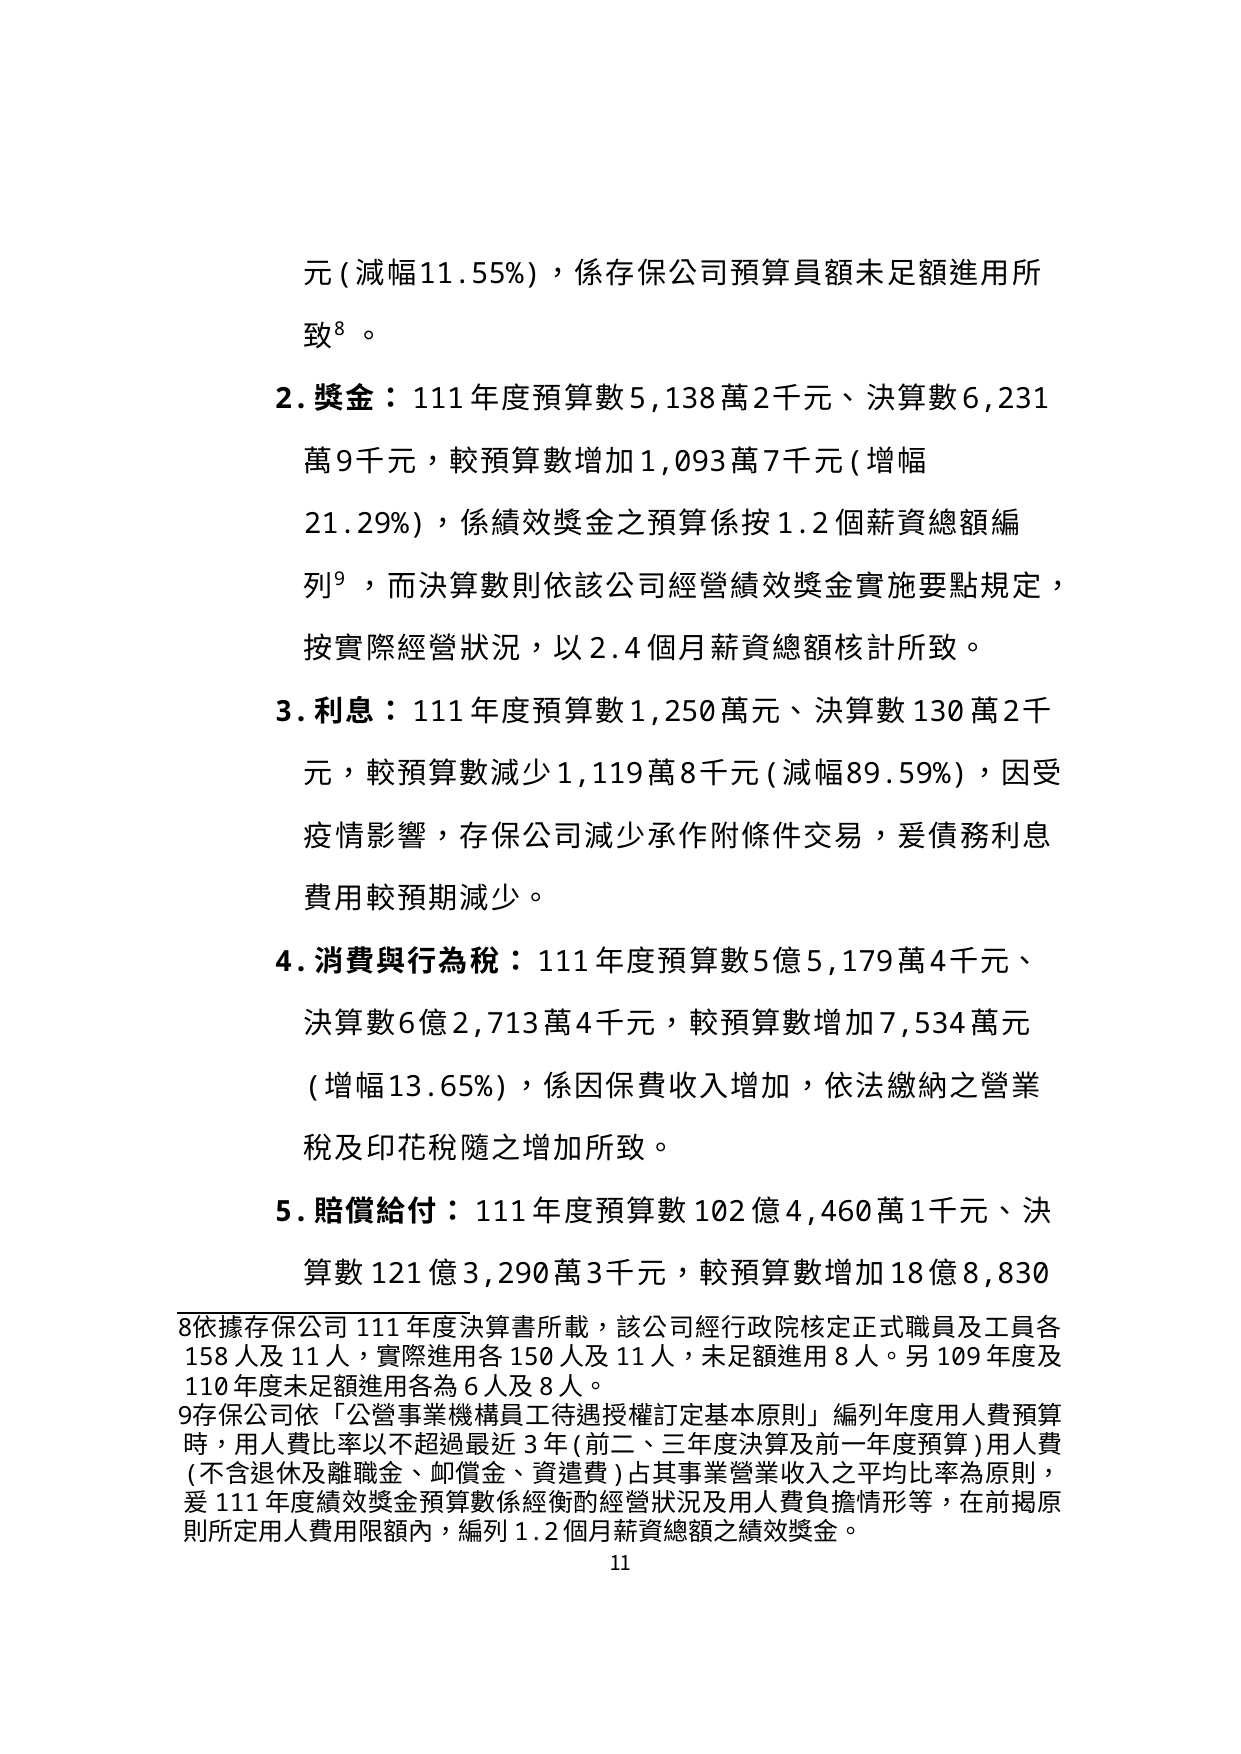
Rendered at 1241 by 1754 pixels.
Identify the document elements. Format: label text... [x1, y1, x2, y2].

text 3.利息：111年度預算數1,250萬元、決算數130萬2千元，較預算數減少1,119萬8千元(減幅89.59%)，因受疫情影響，存保公司減少承作附條件交易，爰債務利息費用較預期減少。 [266, 667, 1063, 917]
text 2.獎金：111年度預算數5,138萬2千元、決算數6,231萬9千元，較預算數增加1,093萬7千元(增幅21.29%)，係績效獎金之預算係按1.2個薪資總額編列，而決算數則依該公司經營績效獎金實施要點規定，按實際經營狀況，以2.4個月薪資總額核計所致。 [266, 354, 1063, 667]
text 存保公司依「公營事業機構員工待遇授權訂定基本原則」編列年度用人費預算時，用人費比率以不超過最近3年(前二、三年度決算及前一年度預算)用人費(不含退休及離職金、卹償金、資遣費)占其事業營業收入之平均比率為原則，爰111年度績效獎金預算數係經衡酌經營狀況及用人費負擔情形等，在前揭原則所定用人費用限額內，編列1.2個月薪資總額之績效獎金。 [177, 1401, 1063, 1547]
text 4.消費與行為稅：111年度預算數5億5,179萬4千元、決算數6億2,713萬4千元，較預算數增加7,534萬元(增幅13.65%)，係因保費收入增加，依法繳納之營業稅及印花稅隨之增加所致。 [266, 917, 1063, 1167]
text 依據存保公司111年度決算書所載，該公司經行政院核定正式職員及工員各158人及11人，實際進用各150人及11人，未足額進用8人。另109年度及110年度未足額進用各為6人及8人。 [177, 1313, 1063, 1401]
text 元(減幅11.55%)，係存保公司預算員額未足額進用所致。 [266, 229, 1063, 354]
text 5.賠償給付：111年度預算數102億4,460萬1千元、決算數121億3,290萬3千元，較預算數增加18億8,830 [266, 1167, 1063, 1292]
